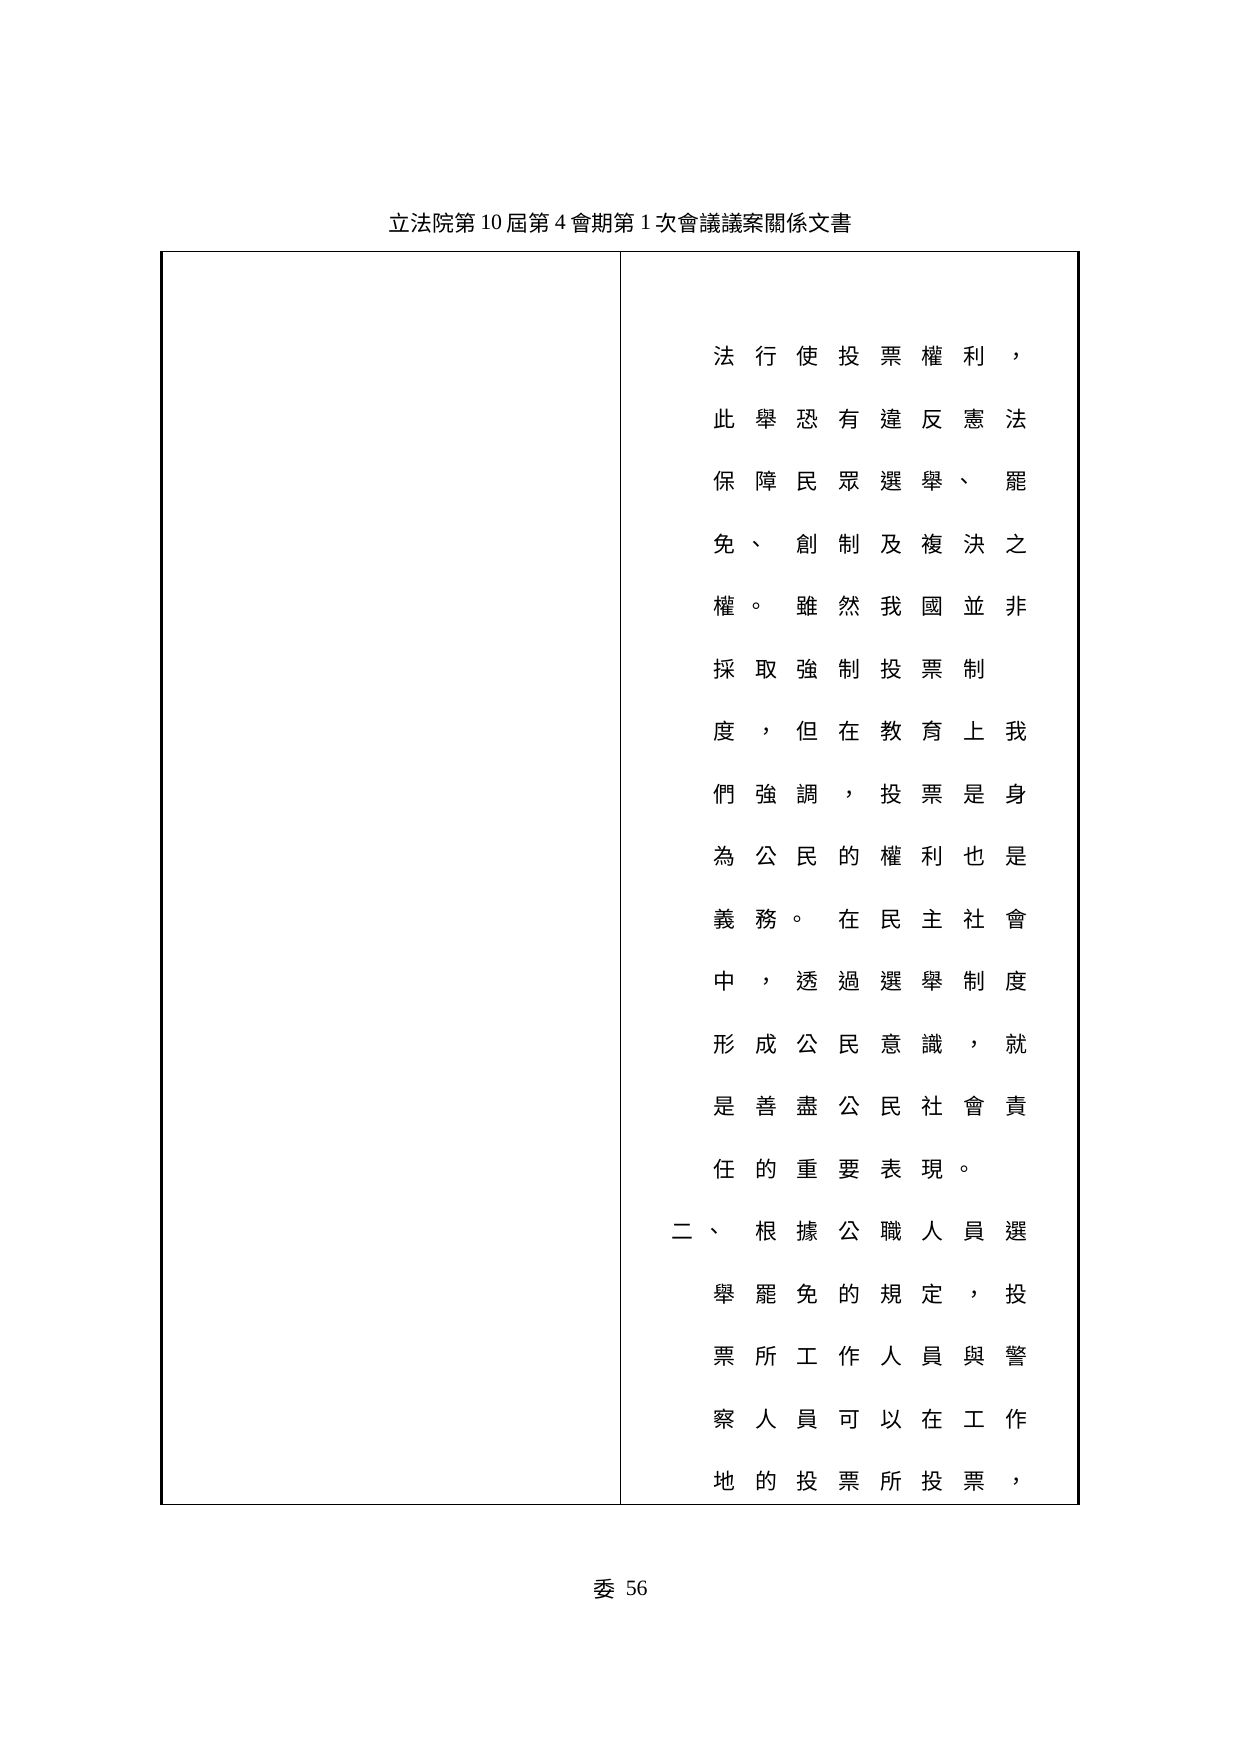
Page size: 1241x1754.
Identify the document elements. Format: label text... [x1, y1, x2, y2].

table_cell [163, 252, 620, 1504]
table_cell 法行使投票權利，此舉恐有違反憲法保障民眾選舉、罷免、創制及複決之權。雖然我國並非採取強制投票制度，但在教育上我們強調，投票是身為公民的權利也是義務。在民主社會中，透過選舉制度形成公民意識，就是善盡公民社會責任的重要表現。 二、根據公職人員選舉罷免的規定，投票所工作人員與警察人員可以在工作地的投票所投票， [621, 252, 1077, 1504]
